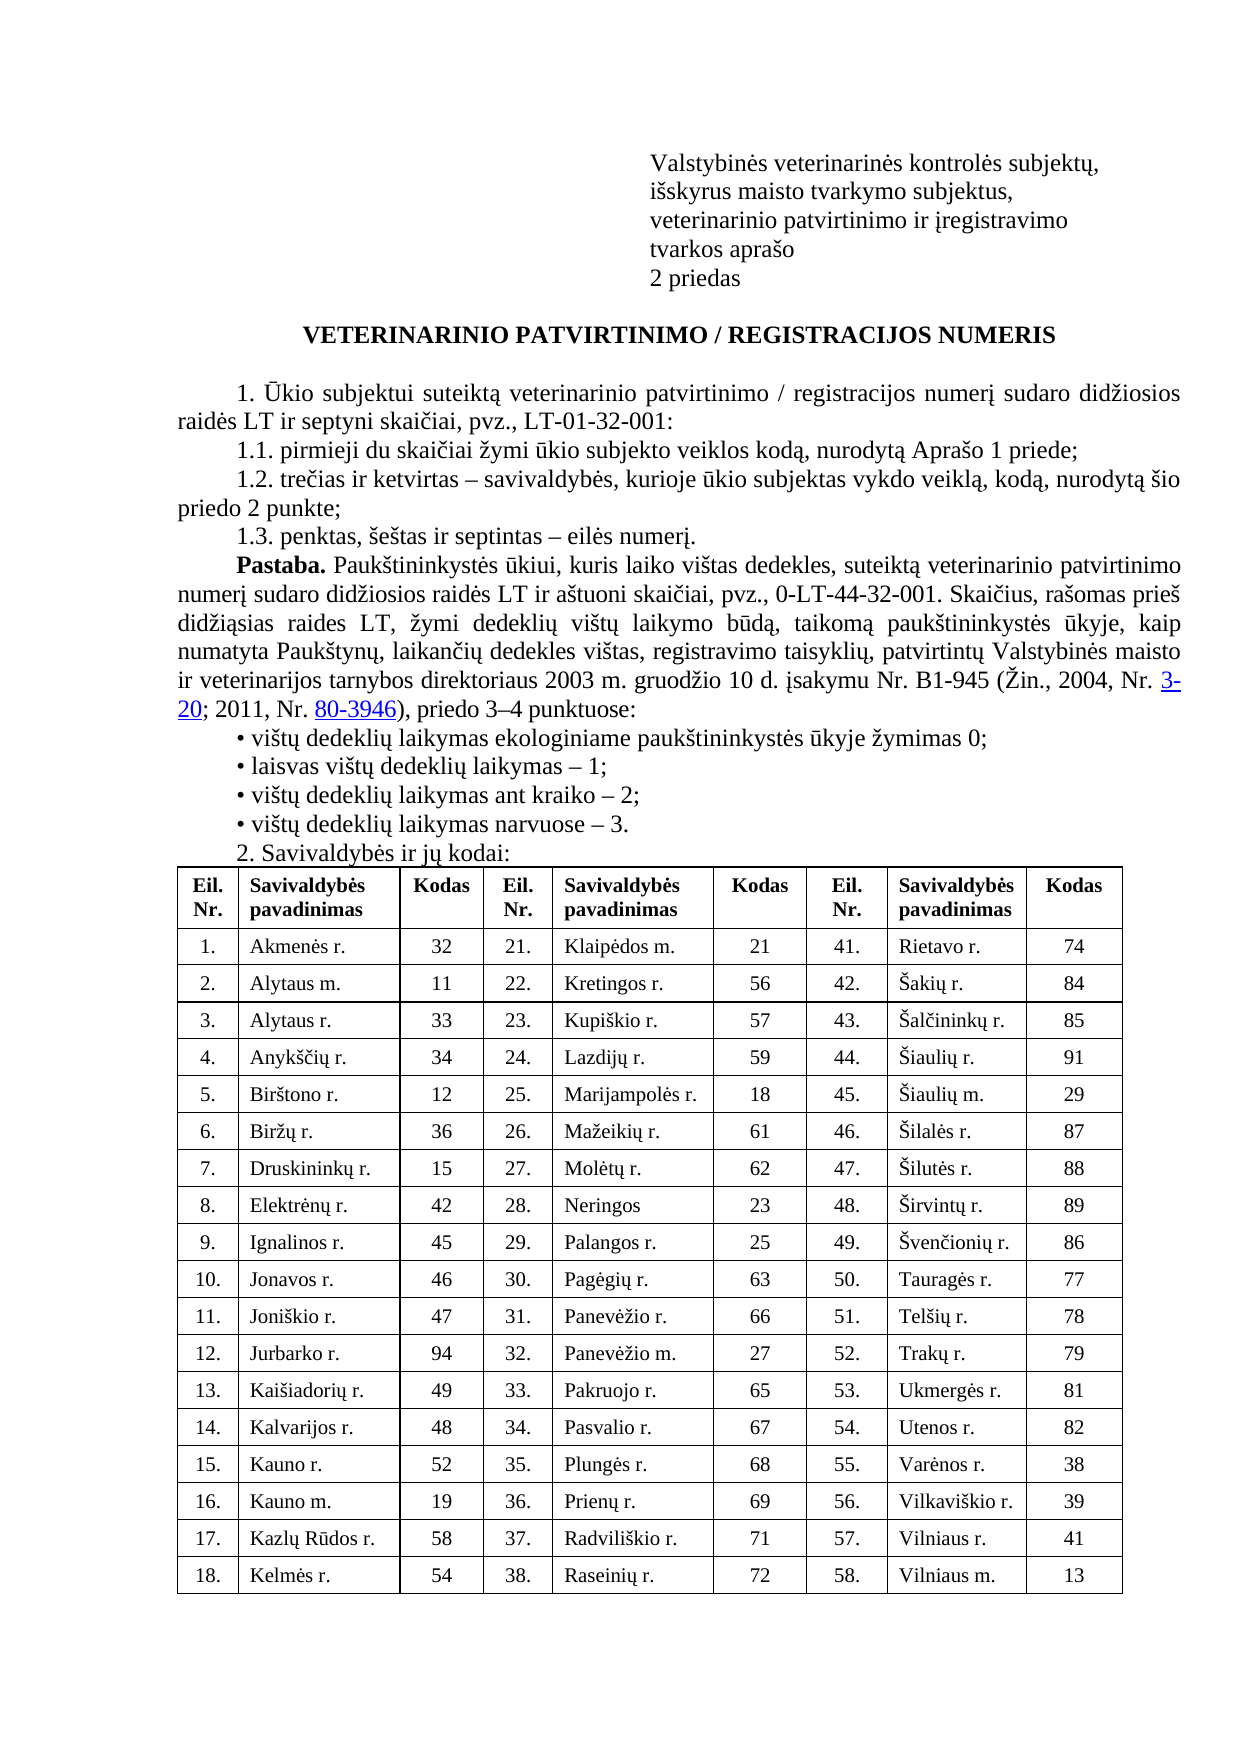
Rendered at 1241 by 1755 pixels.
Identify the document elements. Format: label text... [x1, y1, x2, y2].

table_cell Marijampolės r. [553, 1076, 713, 1112]
table_cell 16. [178, 1483, 238, 1519]
table_cell 42. [807, 965, 887, 1001]
table_cell Anykščių r. [239, 1039, 399, 1075]
table_cell 32 [401, 929, 483, 964]
table_cell 15 [401, 1150, 483, 1186]
table_cell Ignalinos r. [239, 1224, 399, 1260]
table_cell 45. [807, 1076, 887, 1112]
table_cell 15. [178, 1446, 238, 1482]
table_cell Vilniaus r. [888, 1520, 1026, 1556]
table_cell Vilkaviškio r. [888, 1483, 1026, 1519]
table_cell Kelmės r. [239, 1557, 399, 1593]
table_cell Klaipėdos m. [553, 929, 713, 964]
table_cell 14. [178, 1409, 238, 1445]
table_cell 44. [807, 1039, 887, 1075]
text VETERINARINIO PATVIRTINIMO / REGISTRACIJOS NUMERIS [177, 320, 1181, 349]
text 1. Ūkio subjektui suteiktą veterinarinio patvirtinimo / registracijos numerį sudaro didžiosios raidės LT ir septyni skaičiai, pvz., LT-01-32-001: [177, 378, 1181, 435]
table_cell 45 [401, 1224, 483, 1260]
table_cell Telšių r. [888, 1298, 1026, 1334]
table_cell Utenos r. [888, 1409, 1026, 1445]
table_cell 79 [1027, 1335, 1122, 1371]
text • vištų dedeklių laikymas narvuose – 3. [177, 809, 1181, 838]
table_cell 9. [178, 1224, 238, 1260]
table_cell 29 [1027, 1076, 1122, 1112]
table_cell Plungės r. [553, 1446, 713, 1482]
table_cell 66 [714, 1298, 806, 1334]
table_cell 33. [484, 1372, 552, 1408]
table_cell 32. [484, 1335, 552, 1371]
table_cell 58 [401, 1520, 483, 1556]
text • vištų dedeklių laikymas ekologiniame paukštininkystės ūkyje žymimas 0; [177, 723, 1181, 751]
table_cell 38. [484, 1557, 552, 1593]
table_cell 11 [401, 965, 483, 1001]
table_header Kodas [401, 868, 483, 927]
table_cell 46. [807, 1113, 887, 1149]
text išskyrus maisto tvarkymo subjektus, [649, 176, 1181, 205]
table_cell 47. [807, 1150, 887, 1186]
table_cell Neringos [553, 1187, 713, 1223]
table_cell Alytaus m. [239, 965, 399, 1001]
table_cell 7. [178, 1150, 238, 1186]
text 2. Savivaldybės ir jų kodai: [177, 838, 1181, 866]
table_cell 52 [401, 1446, 483, 1482]
table_cell 55. [807, 1446, 887, 1482]
table_header Savivaldybės pavadinimas [239, 868, 399, 927]
table_cell 49. [807, 1224, 887, 1260]
text Pastaba. Paukštininkystės ūkiui, kuris laiko vištas dedekles, suteiktą veterinarinio patvirtinimo numerį sudaro didžiosios raidės LT ir aštuoni skaičiai, pvz., 0-LT-44-32-001. Skaičius, rašomas prieš didžiąsias raides LT, žymi dedeklių vištų laikymo būdą, taikomą paukštininkystės ūkyje, kaip numatyta Paukštynų, laikančių dedekles vištas, registravimo taisyklių, patvirtintų Valstybinės maisto ir veterinarijos tarnybos direktoriaus 2003 m. gruodžio 10 d. įsakymu Nr. B1-945 (Žin., 2004, Nr. 3-20; 2011, Nr. 80-3946), priedo 3–4 punktuose: [177, 550, 1181, 723]
table_cell 57. [807, 1520, 887, 1556]
table_cell Šilalės r. [888, 1113, 1026, 1149]
table_cell Šakių r. [888, 965, 1026, 1001]
table_cell 71 [714, 1520, 806, 1556]
table_cell Kauno m. [239, 1483, 399, 1519]
table_cell 25 [714, 1224, 806, 1260]
table_cell 5. [178, 1076, 238, 1112]
table_cell 34 [401, 1039, 483, 1075]
table_cell Ukmergės r. [888, 1372, 1026, 1408]
table_cell Alytaus r. [239, 1003, 399, 1038]
text 1.3. penktas, šeštas ir septintas – eilės numerį. [177, 521, 1181, 550]
table_cell 72 [714, 1557, 806, 1593]
table_cell 4. [178, 1039, 238, 1075]
table_cell Radviliškio r. [553, 1520, 713, 1556]
table_cell 62 [714, 1150, 806, 1186]
text 2 priedas [649, 263, 1181, 291]
text • vištų dedeklių laikymas ant kraiko – 2; [177, 780, 1181, 809]
table_cell Panevėžio r. [553, 1298, 713, 1334]
table_cell Elektrėnų r. [239, 1187, 399, 1223]
table_cell 8. [178, 1187, 238, 1223]
table_cell 17. [178, 1520, 238, 1556]
table_cell 87 [1027, 1113, 1122, 1149]
table_header Eil. Nr. [807, 868, 887, 927]
table_cell 46 [401, 1261, 483, 1297]
table_cell 37. [484, 1520, 552, 1556]
table_cell Šiaulių m. [888, 1076, 1026, 1112]
table_cell 31. [484, 1298, 552, 1334]
table_cell 69 [714, 1483, 806, 1519]
table_cell Jurbarko r. [239, 1335, 399, 1371]
table_cell 54. [807, 1409, 887, 1445]
table_cell 18. [178, 1557, 238, 1593]
table_cell 43. [807, 1003, 887, 1038]
table_cell 21 [714, 929, 806, 964]
table_cell Palangos r. [553, 1224, 713, 1260]
table_cell Jonavos r. [239, 1261, 399, 1297]
table_cell Kretingos r. [553, 965, 713, 1001]
table_cell Pakruojo r. [553, 1372, 713, 1408]
table_cell 84 [1027, 965, 1122, 1001]
table_cell 27. [484, 1150, 552, 1186]
table_cell 74 [1027, 929, 1122, 964]
table_cell 28. [484, 1187, 552, 1223]
table_cell 68 [714, 1446, 806, 1482]
table_cell Kazlų Rūdos r. [239, 1520, 399, 1556]
table_cell 27 [714, 1335, 806, 1371]
table_cell 2. [178, 965, 238, 1001]
text 1.2. trečias ir ketvirtas – savivaldybės, kurioje ūkio subjektas vykdo veiklą, kodą, nurodytą šio priedo 2 punkte; [177, 464, 1181, 521]
table_cell 81 [1027, 1372, 1122, 1408]
text Valstybinės veterinarinės kontrolės subjektų, [649, 148, 1181, 176]
table_cell 50. [807, 1261, 887, 1297]
table_cell 59 [714, 1039, 806, 1075]
table_cell 22. [484, 965, 552, 1001]
table_cell 36 [401, 1113, 483, 1149]
table_cell Švenčionių r. [888, 1224, 1026, 1260]
table_cell 58. [807, 1557, 887, 1593]
table_cell Trakų r. [888, 1335, 1026, 1371]
table_cell 34. [484, 1409, 552, 1445]
table_cell 18 [714, 1076, 806, 1112]
table_cell Vilniaus m. [888, 1557, 1026, 1593]
table_cell 52. [807, 1335, 887, 1371]
table_cell 57 [714, 1003, 806, 1038]
table_cell 21. [484, 929, 552, 964]
table_cell Birštono r. [239, 1076, 399, 1112]
table_cell 39 [1027, 1483, 1122, 1519]
table_cell Tauragės r. [888, 1261, 1026, 1297]
table_cell Rietavo r. [888, 929, 1026, 964]
table_cell 6. [178, 1113, 238, 1149]
table_cell Kauno r. [239, 1446, 399, 1482]
table_cell 11. [178, 1298, 238, 1334]
table_cell Šalčininkų r. [888, 1003, 1026, 1038]
table_cell 85 [1027, 1003, 1122, 1038]
table_cell Raseinių r. [553, 1557, 713, 1593]
table_cell 89 [1027, 1187, 1122, 1223]
table_cell 10. [178, 1261, 238, 1297]
table_cell 12 [401, 1076, 483, 1112]
text 1.1. pirmieji du skaičiai žymi ūkio subjekto veiklos kodą, nurodytą Aprašo 1 priede; [177, 435, 1181, 464]
table_cell 86 [1027, 1224, 1122, 1260]
table_cell Akmenės r. [239, 929, 399, 964]
table_cell 13. [178, 1372, 238, 1408]
text veterinarinio patvirtinimo ir įregistravimo [649, 205, 1181, 234]
table_header Kodas [1027, 868, 1122, 927]
table_cell 94 [401, 1335, 483, 1371]
table_cell 82 [1027, 1409, 1122, 1445]
table_cell Šilutės r. [888, 1150, 1026, 1186]
table_cell 47 [401, 1298, 483, 1334]
text • laisvas vištų dedeklių laikymas – 1; [177, 751, 1181, 780]
table_cell Pasvalio r. [553, 1409, 713, 1445]
table_cell 48. [807, 1187, 887, 1223]
table_cell 48 [401, 1409, 483, 1445]
table_cell Biržų r. [239, 1113, 399, 1149]
table_cell Šiaulių r. [888, 1039, 1026, 1075]
table_cell Varėnos r. [888, 1446, 1026, 1482]
table_cell Pagėgių r. [553, 1261, 713, 1297]
table_cell 53. [807, 1372, 887, 1408]
table_cell 56. [807, 1483, 887, 1519]
table_cell 30. [484, 1261, 552, 1297]
table_header Kodas [714, 868, 806, 927]
table_cell 12. [178, 1335, 238, 1371]
table_cell 25. [484, 1076, 552, 1112]
table_cell Joniškio r. [239, 1298, 399, 1334]
table_cell Mažeikių r. [553, 1113, 713, 1149]
table_header Savivaldybės pavadinimas [888, 868, 1026, 927]
table_cell 23 [714, 1187, 806, 1223]
table_cell 63 [714, 1261, 806, 1297]
table_cell 67 [714, 1409, 806, 1445]
table_cell 51. [807, 1298, 887, 1334]
table_cell 29. [484, 1224, 552, 1260]
table_cell Lazdijų r. [553, 1039, 713, 1075]
table_cell 78 [1027, 1298, 1122, 1334]
table_cell 41 [1027, 1520, 1122, 1556]
table_cell Kaišiadorių r. [239, 1372, 399, 1408]
table_cell 65 [714, 1372, 806, 1408]
table_cell 13 [1027, 1557, 1122, 1593]
table_cell 33 [401, 1003, 483, 1038]
table_cell 41. [807, 929, 887, 964]
table_cell 61 [714, 1113, 806, 1149]
text tvarkos aprašo [649, 234, 1181, 263]
table_header Eil. Nr. [484, 868, 552, 927]
table_cell 38 [1027, 1446, 1122, 1482]
table_header Eil. Nr. [178, 868, 238, 927]
table_cell 1. [178, 929, 238, 964]
table_cell Kupiškio r. [553, 1003, 713, 1038]
table_cell 56 [714, 965, 806, 1001]
table_cell 19 [401, 1483, 483, 1519]
table_cell Druskininkų r. [239, 1150, 399, 1186]
table_cell Širvintų r. [888, 1187, 1026, 1223]
table_cell 24. [484, 1039, 552, 1075]
table_cell 77 [1027, 1261, 1122, 1297]
table_cell Panevėžio m. [553, 1335, 713, 1371]
table_cell Kalvarijos r. [239, 1409, 399, 1445]
table_cell 49 [401, 1372, 483, 1408]
table_cell Prienų r. [553, 1483, 713, 1519]
table_header Savivaldybės pavadinimas [553, 868, 713, 927]
table_cell 36. [484, 1483, 552, 1519]
table_cell 88 [1027, 1150, 1122, 1186]
table_cell 91 [1027, 1039, 1122, 1075]
table_cell 42 [401, 1187, 483, 1223]
table_cell 35. [484, 1446, 552, 1482]
table_cell 23. [484, 1003, 552, 1038]
table_cell 54 [401, 1557, 483, 1593]
table_cell 26. [484, 1113, 552, 1149]
table_cell Molėtų r. [553, 1150, 713, 1186]
table_cell 3. [178, 1003, 238, 1038]
